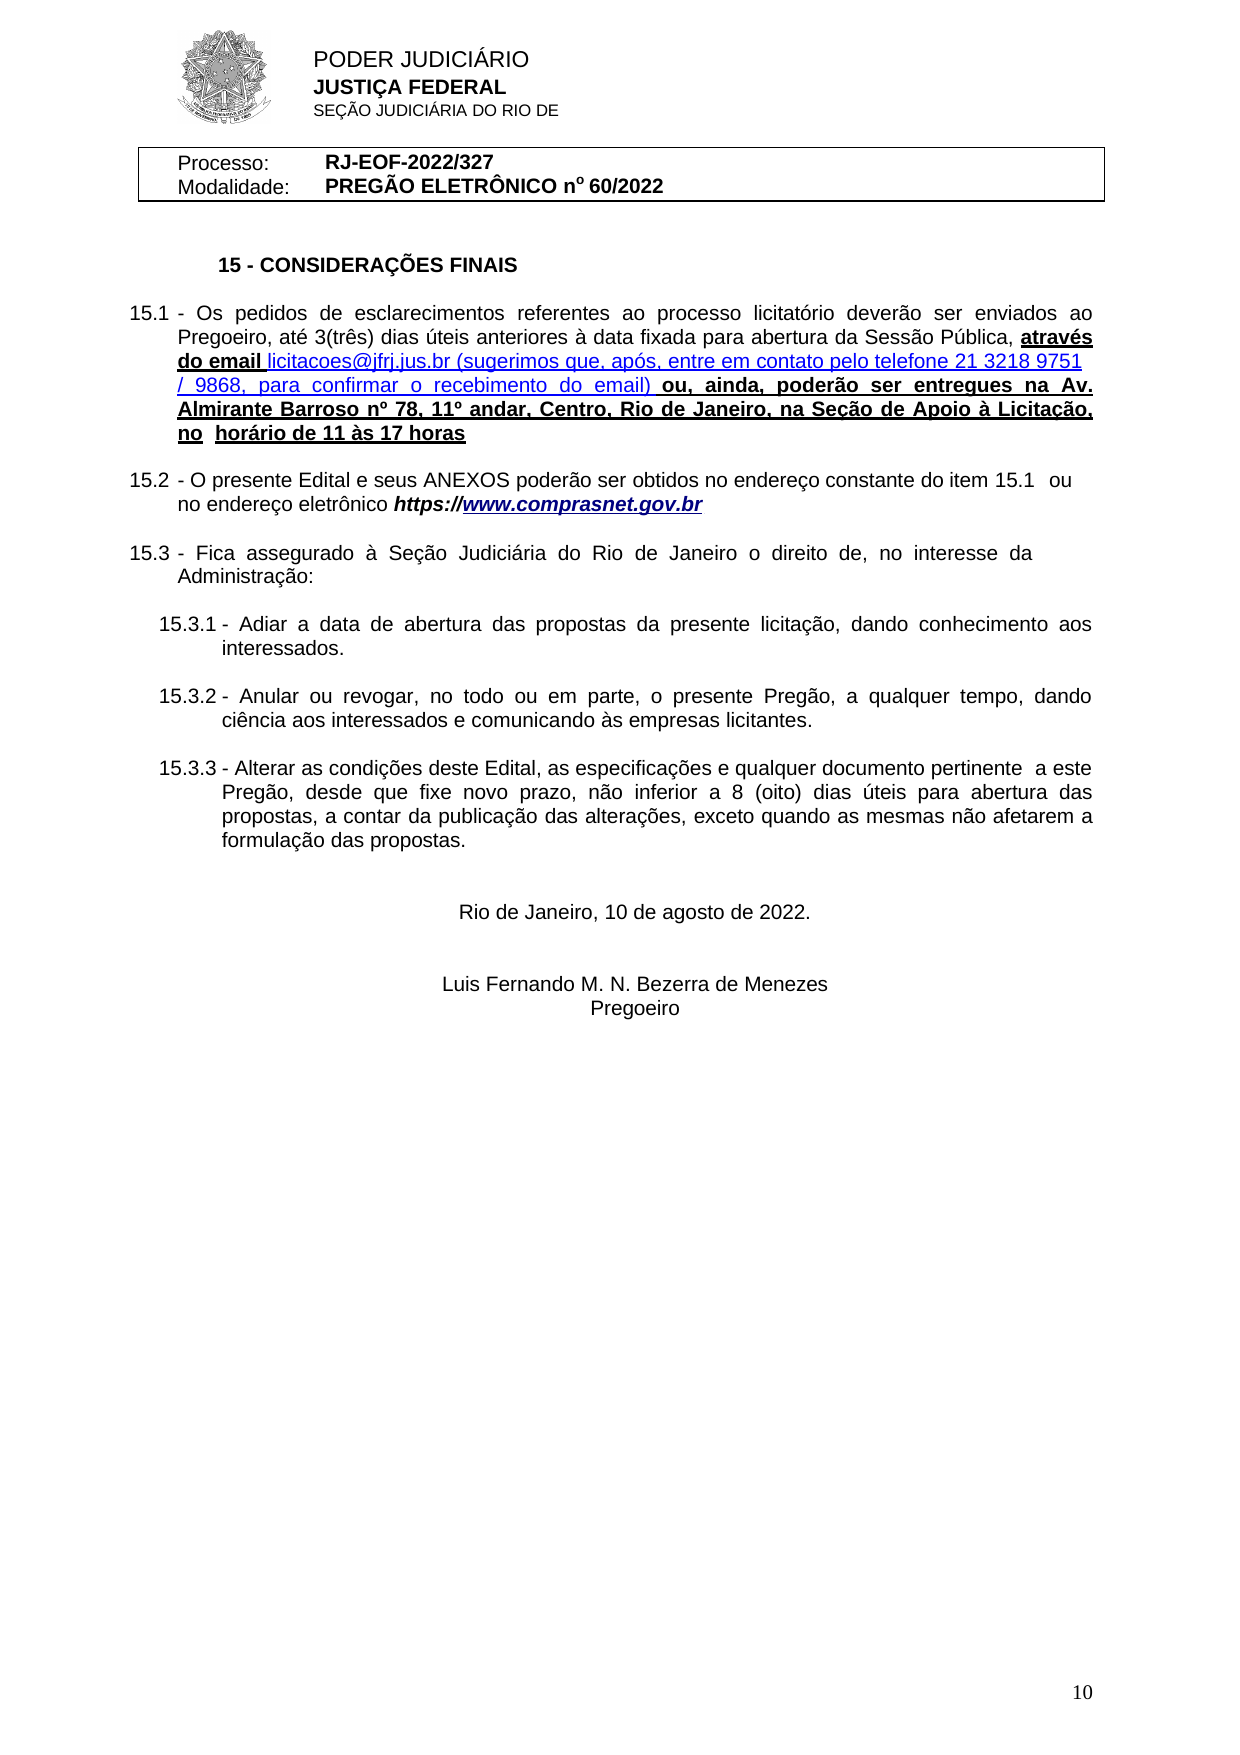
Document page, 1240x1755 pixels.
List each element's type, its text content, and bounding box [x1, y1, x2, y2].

text Rio de Janeiro, 10 de agosto de 2022. [153, 900, 1117, 924]
list - Os pedidos de esclarecimentos referentes ao processo licitatório deverão ser enviados ao Pregoeiro, até 3(três) dias úteis anteriores à data fixada para abertura da Sessão Pública, através do email licitacoes@jfrj.jus.br (sugerimos que, após, entre em contato pelo telefone 21 3218 9751 [129, 301, 1093, 372]
list - Adiar a data de abertura das propostas da presente licitação, dando conhecimento aos interessados. [159, 612, 1093, 660]
list - CONSIDERAÇÕES FINAIS [218, 253, 1117, 277]
list - O presente Edital e seus ANEXOS poderão ser obtidos no endereço constante do item 15.1 ou no endereço eletrônico https://www.comprasnet.gov.br [129, 468, 1093, 516]
text Luis Fernando M. N. Bezerra de Menezes Pregoeiro [441, 971, 828, 1019]
list - Fica assegurado à Seção Judiciária do Rio de Janeiro o direito de, no interesse da Administração: [129, 540, 1093, 588]
list - Anular ou revogar, no todo ou em parte, o presente Pregão, a qualquer tempo, dando ciência aos interessados e comunicando às empresas licitantes. [159, 684, 1093, 732]
text no horário de 11 às 17 horas [177, 420, 1093, 444]
list - Alterar as condições deste Edital, as especificações e qualquer documento pertinente a este Pregão, desde que fixe novo prazo, não inferior a 8 (oito) dias úteis para abertura das propostas, a contar da publicação das alterações, exceto quando as mesmas não afetarem a formulação das propostas. [159, 756, 1093, 852]
text / 9868, para confirmar o recebimento do email) ou, ainda, poderão ser entregues na Av. [177, 372, 1093, 394]
text Almirante Barroso nº 78, 11º andar, Centro, Rio de Janeiro, na Seção de Apoio à Licitação, [177, 396, 1093, 417]
